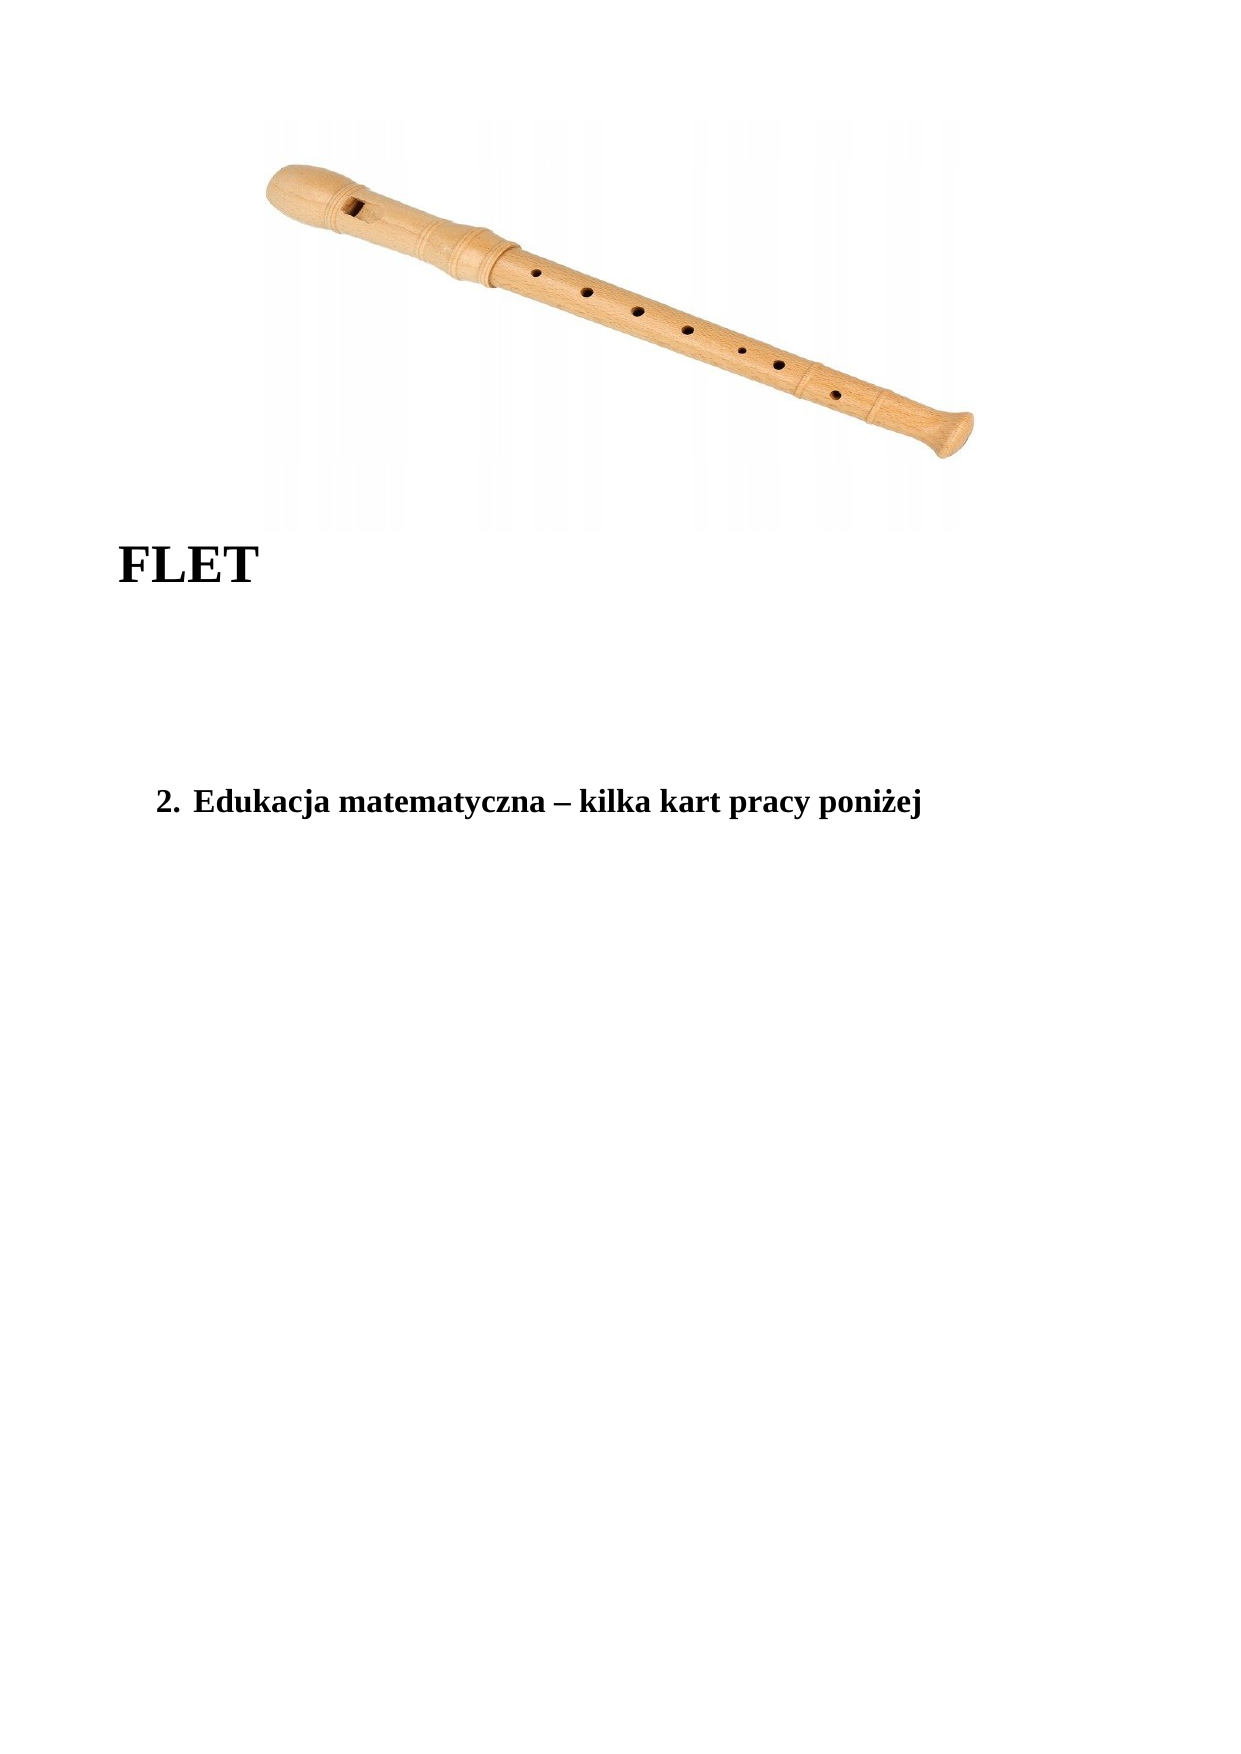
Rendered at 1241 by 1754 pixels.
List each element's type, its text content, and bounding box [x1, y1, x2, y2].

list Edukacja matematyczna – kilka kart pracy poniżej [156, 781, 1122, 820]
text FLET [118, 363, 1122, 594]
